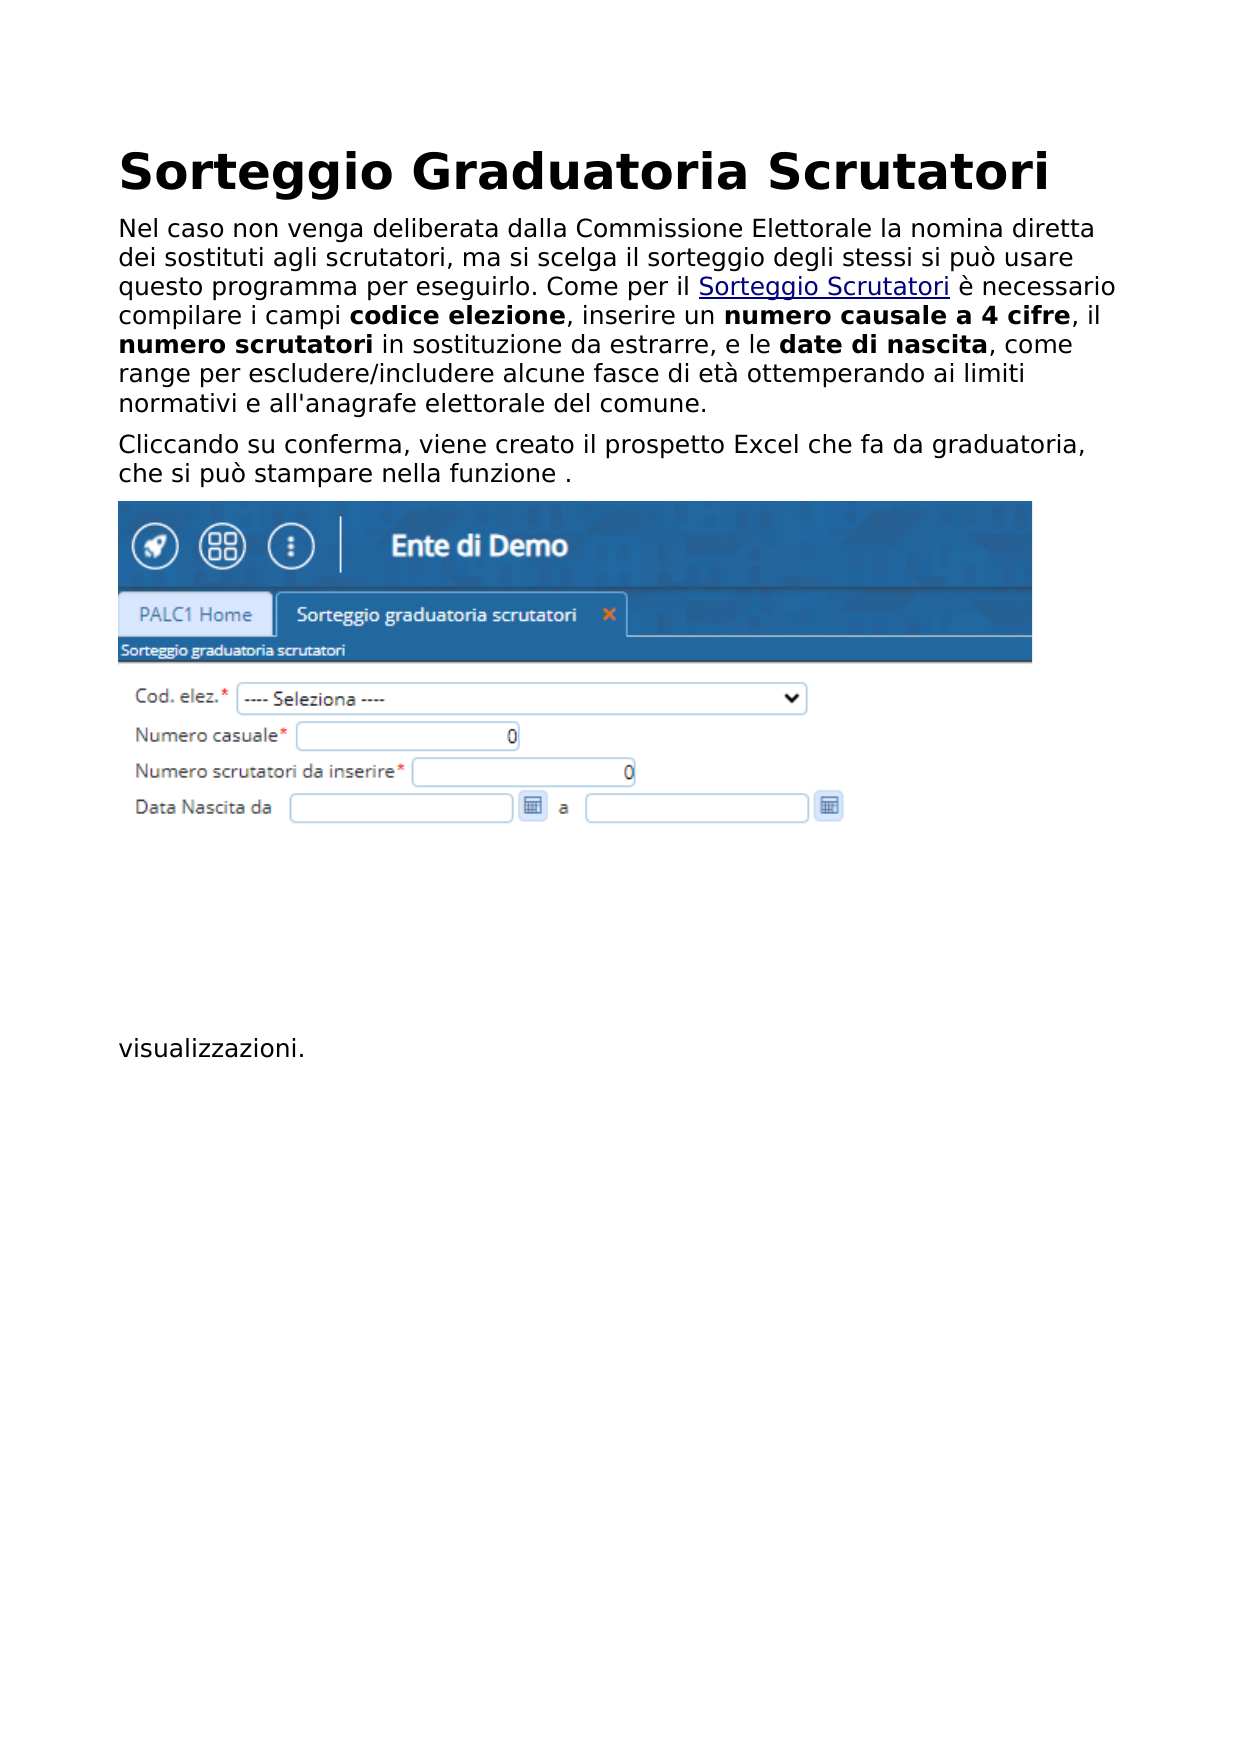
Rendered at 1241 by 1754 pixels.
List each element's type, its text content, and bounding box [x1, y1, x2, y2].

picture [118, 501, 1033, 1022]
text visualizzazioni. [118, 1034, 1122, 1063]
subtitle Sorteggio Graduatoria Scrutatori [118, 143, 1122, 201]
text Cliccando su conferma, viene creato il prospetto Excel che fa da graduatoria, che si può stampare nella funzione . [118, 431, 1122, 489]
text Nel caso non venga deliberata dalla Commissione Elettorale la nomina diretta dei sostituti agli scrutatori, ma si scelga il sorteggio degli stessi si può usare questo programma per eseguirlo. Come per il Sorteggio Scrutatori è necessario compilare i campi codice elezione, inserire un numero causale a 4 cifre, il numero scrutatori in sostituzione da estrarre, e le date di nascita, come range per escludere/includere alcune fasce di età ottemperando ai limiti normativi e all'anagrafe elettorale del comune. [118, 214, 1122, 418]
